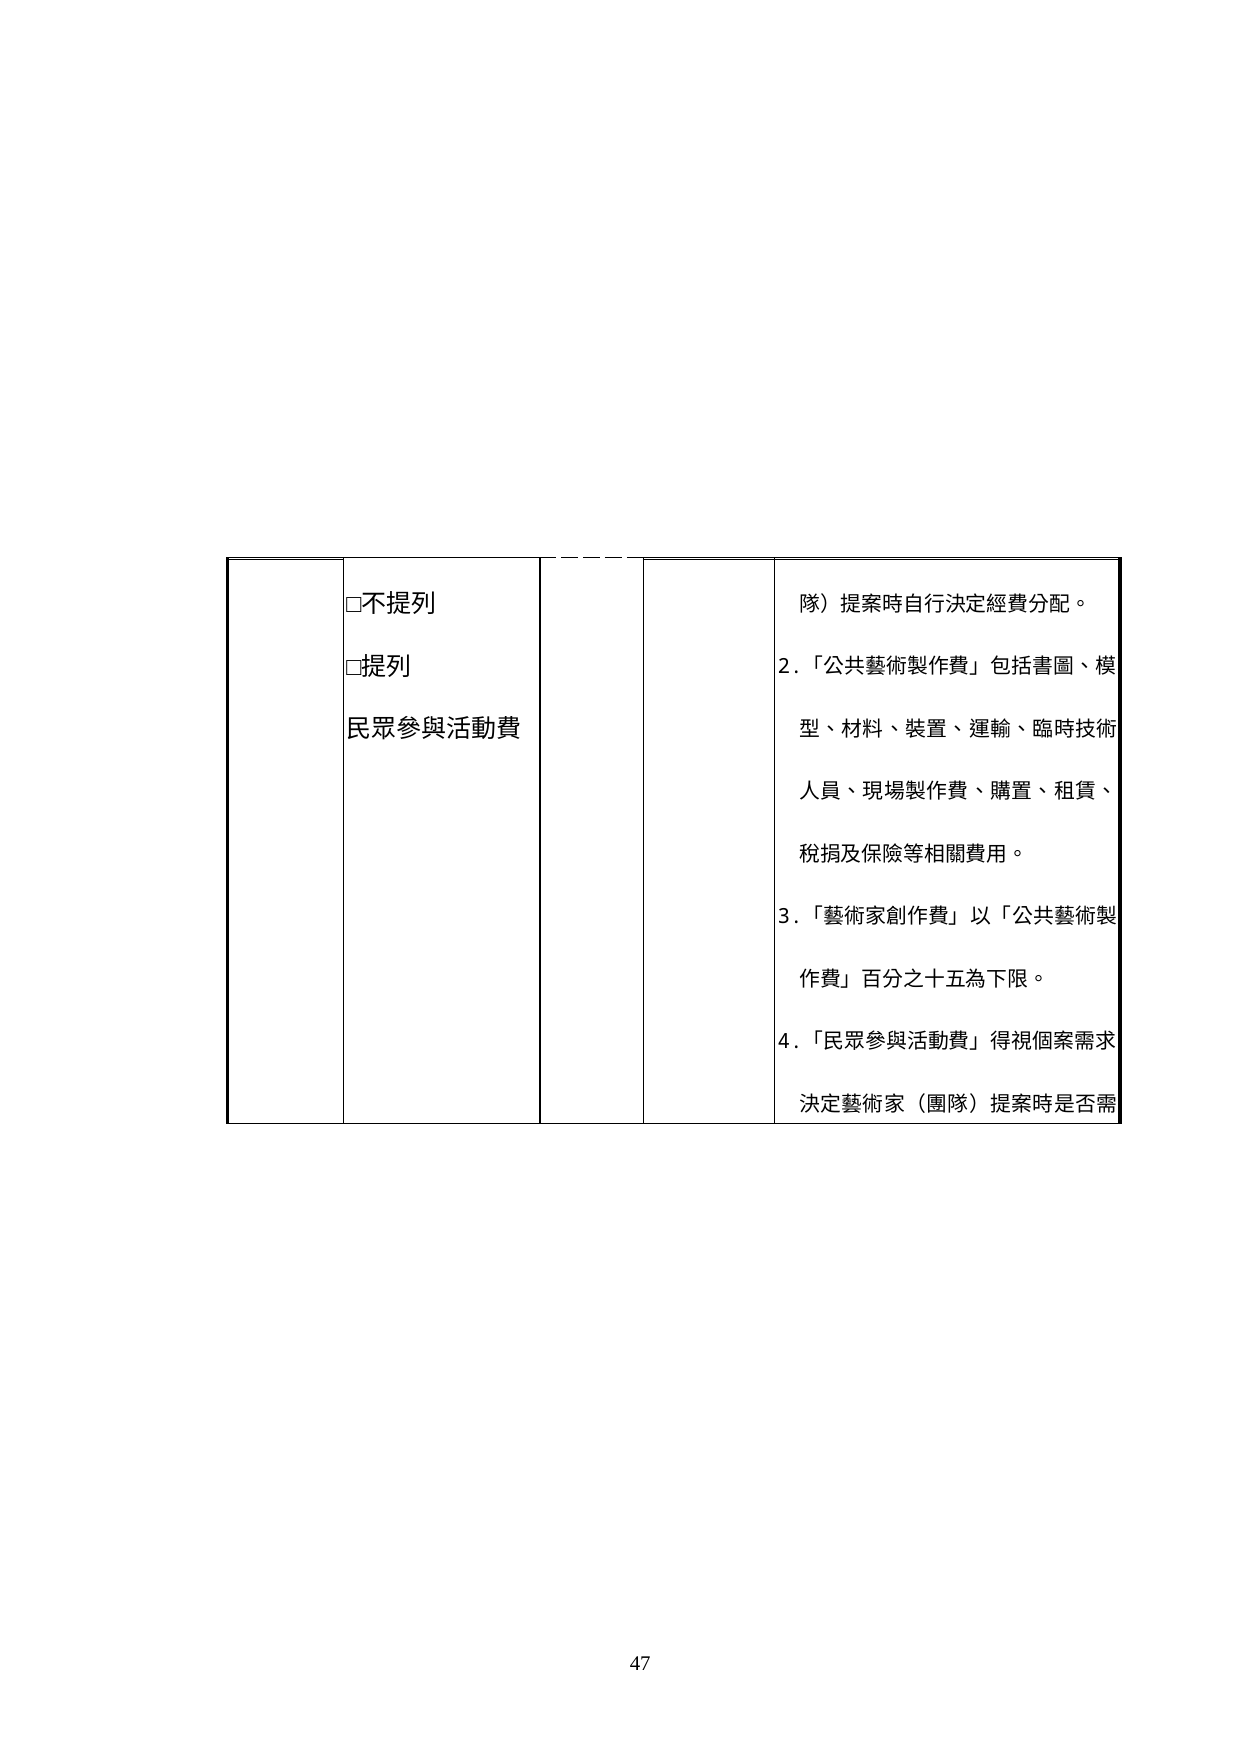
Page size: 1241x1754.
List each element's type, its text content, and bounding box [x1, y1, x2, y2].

table_cell [541, 557, 643, 1123]
table_cell [229, 560, 343, 1123]
table_cell 1.「公共藝術徵選預算」含「公共藝術製作費」、「藝術家創作費」、「民眾參與費」三項，得由執行小組於設置計畫書中決定經費分配，或僅決定預算總額，由藝術家（團隊）提案時自行決定經費分配。 2.「公共藝術製作費」包括書圖、模型、材料、裝置、運輸、臨時技術人員、現場製作費、購置、租賃、稅捐及保險等相關費用。 3.「藝術家創作費」以「公共藝術製作費」百分之十五為下限。 4.「民眾參與活動費」得視個案需求決定藝術家（團隊）提案時是否需提列。 （填寫說明：此欄位係指藝術家（團隊）需自行辦理之民眾參與計畫） [775, 560, 1118, 1123]
table_cell [644, 560, 774, 1123]
table_cell □不提列 □提列 民眾參與活動費 [344, 558, 539, 1123]
